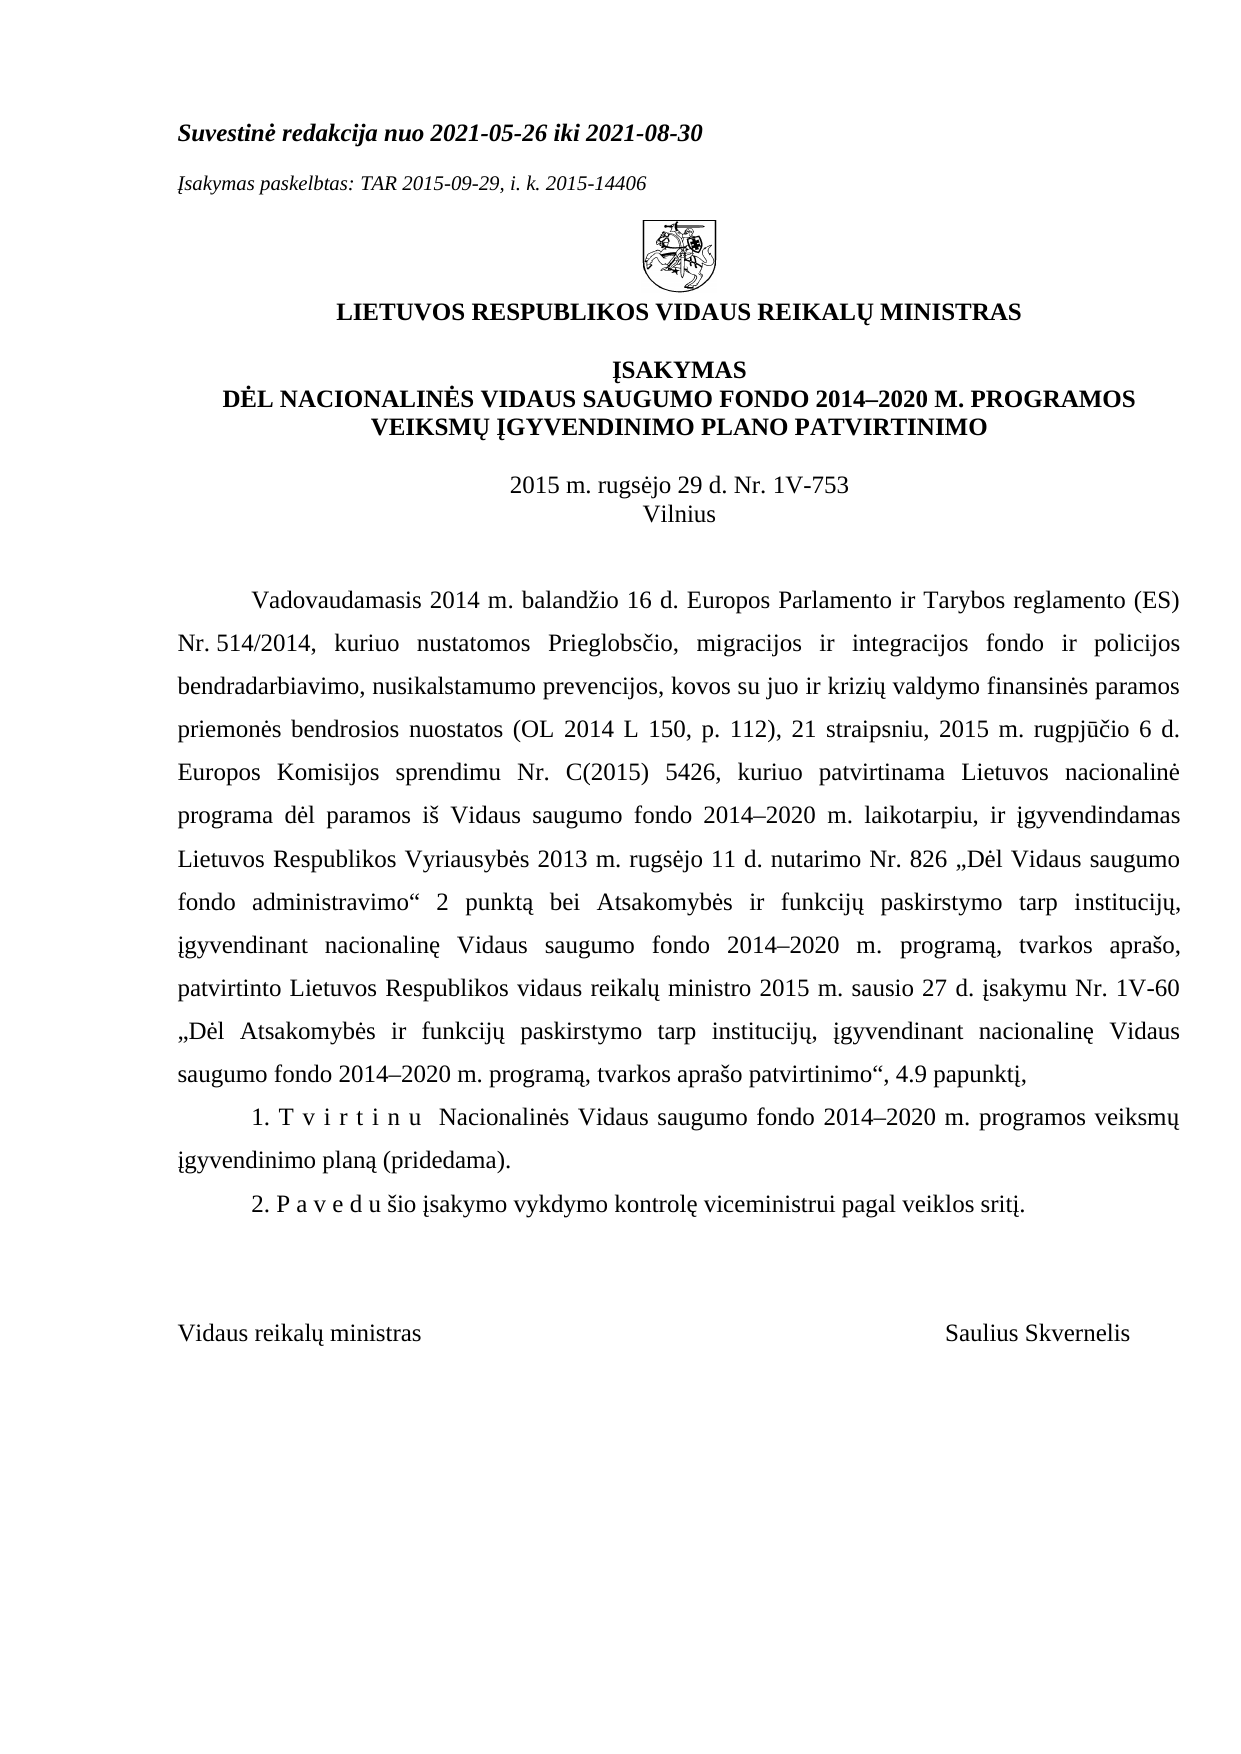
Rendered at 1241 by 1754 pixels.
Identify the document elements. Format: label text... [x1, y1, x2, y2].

text 2015 m. rugsėjo 29 d. Nr. 1V-753 [177, 470, 1181, 499]
text Suvestinė redakcija nuo 2021-05-26 iki 2021-08-30 [177, 118, 1181, 147]
text DĖL NACIONALINĖS VIDAUS SAUGUMO FONDO 2014–2020 M. PROGRAMOS VEIKSMŲ ĮGYVENDINIMO PLANO PATVIRTINIMO [177, 384, 1181, 441]
text 1. T v i r t i n u Nacionalinės Vidaus saugumo fondo 2014–2020 m. programos veiksmų įgyvendinimo planą (pridedama). [177, 1102, 1181, 1174]
text Vadovaudamasis 2014 m. balandžio 16 d. Europos Parlamento ir Tarybos reglamento (ES) Nr. 514/2014, kuriuo nustatomos Prieglobsčio, migracijos ir integracijos fondo ir policijos bendradarbiavimo, nusikalstamumo prevencijos, kovos su juo ir krizių valdymo finansinės paramos priemonės bendrosios nuostatos (OL 2014 L 150, p. 112), 21 straipsniu, 2015 m. rugpjūčio 6 d. Europos Komisijos sprendimu Nr. C(2015) 5426, kuriuo patvirtinama Lietuvos nacionalinė programa dėl paramos iš Vidaus saugumo fondo 2014–2020 m. laikotarpiu, ir įgyvendindamas Lietuvos Respublikos Vyriausybės 2013 m. rugsėjo 11 d. nutarimo Nr. 826 „Dėl Vidaus saugumo fondo administravimo“ 2 punktą bei Atsakomybės ir funkcijų paskirstymo tarp institucijų, įgyvendinant nacionalinę Vidaus saugumo fondo 2014–2020 m. programą, tvarkos aprašo, patvirtinto Lietuvos Respublikos vidaus reikalų ministro 2015 m. sausio 27 d. įsakymu Nr. 1V-60 „Dėl Atsakomybės ir funkcijų paskirstymo tarp institucijų, įgyvendinant nacionalinę Vidaus saugumo fondo 2014–2020 m. programą, tvarkos aprašo patvirtinimo“, 4.9 papunktį, [177, 585, 1181, 1088]
text Įsakymas paskelbtas: TAR 2015-09-29, i. k. 2015-14406 [177, 171, 1181, 195]
text Vidaus reikalų ministras Saulius Skvernelis [177, 1318, 1181, 1347]
text Vilnius [177, 499, 1181, 527]
text LIETUVOS RESPUBLIKOS VIDAUS REIKALŲ MINISTRAS [177, 297, 1181, 326]
text ĮSAKYMAS [177, 355, 1181, 384]
text 2. P a v e d u šio įsakymo vykdymo kontrolę viceministrui pagal veiklos sritį. [177, 1189, 1181, 1217]
